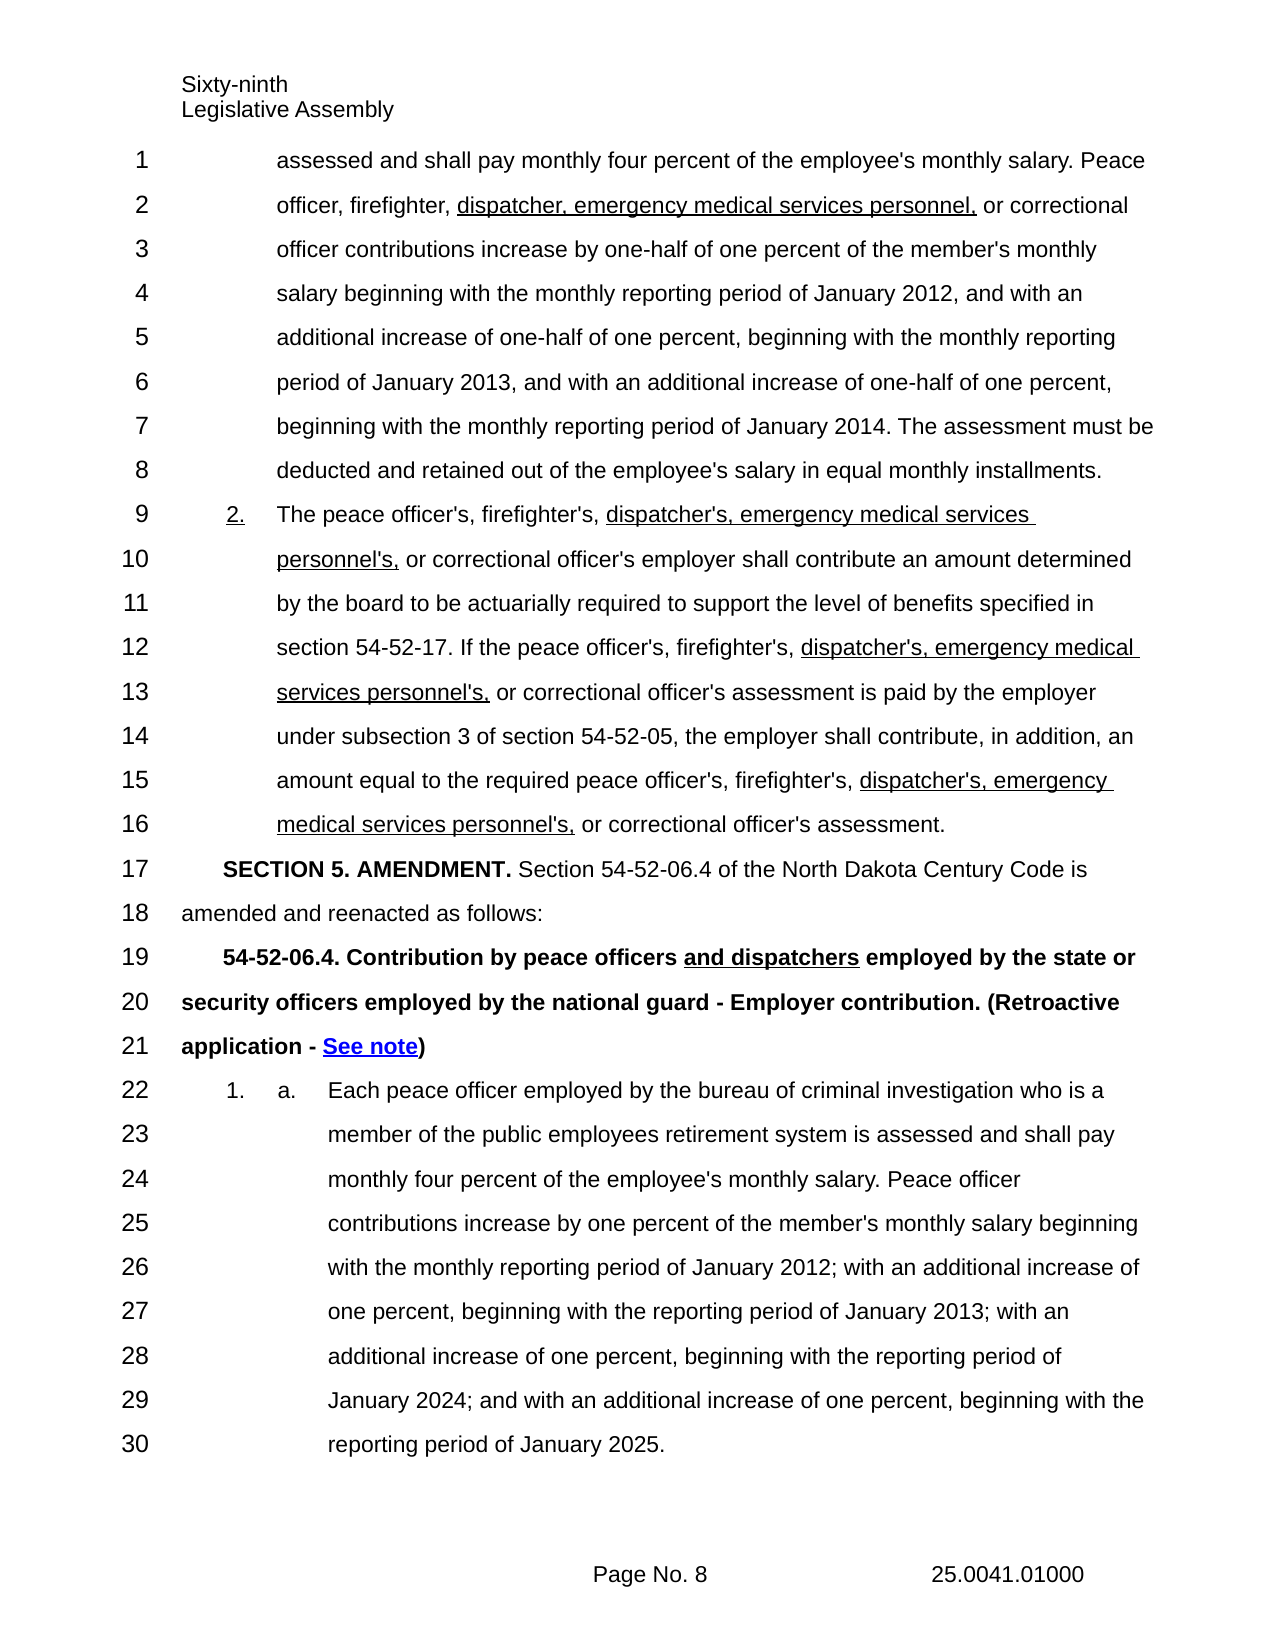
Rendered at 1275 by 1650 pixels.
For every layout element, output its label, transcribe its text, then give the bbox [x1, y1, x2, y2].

text 2. The peace officer's, firefighter's, dispatcher's, emergency medical services personnel's, or correctional officer's employer shall contribute an amount determined by the board to be actuarially required to support the level of benefits specified in section 54‑52‑17. If the peace officer's, firefighter's, dispatcher's, emergency medical services personnel's, or correctional officer's assessment is paid by the employer under subsection 3 of section 54‑52‑05, the employer shall contribute, in addition, an amount equal to the required peace officer's, firefighter's, dispatcher's, emergency medical services personnel's, or correctional officer's assessment. [181, 487, 1154, 842]
text assessed and shall pay monthly four percent of the employee's monthly salary. Peace officer, firefighter, dispatcher, emergency medical services personnel, or correctional officer contributions increase by one‑half of one percent of the member's monthly salary beginning with the monthly reporting period of January 2012, and with an additional increase of one‑half of one percent, beginning with the monthly reporting period of January 2013, and with an additional increase of one‑half of one percent, beginning with the monthly reporting period of January 2014. The assessment must be deducted and retained out of the employee's salary in equal monthly installments. [181, 133, 1154, 487]
text 1. a. Each peace officer employed by the bureau of criminal investigation who is a member of the public employees retirement system is assessed and shall pay monthly four percent of the employee's monthly salary. Peace officer contributions increase by one percent of the member's monthly salary beginning with the monthly reporting period of January 2012; with an additional increase of one percent, beginning with the reporting period of January 2013; with an additional increase of one percent, beginning with the reporting period of January 2024; and with an additional increase of one percent, beginning with the reporting period of January 2025. [181, 1063, 1154, 1461]
subtitle 54‑52‑06.4. Contribution by peace officers and dispatchers employed by the state or security officers employed by the national guard ‑ Employer contribution. (Retroactive application ‑ See note) [181, 930, 1154, 1063]
text SECTION 5. AMENDMENT. Section 54‑52‑06.4 of the North Dakota Century Code is amended and reenacted as follows: [181, 842, 1154, 930]
